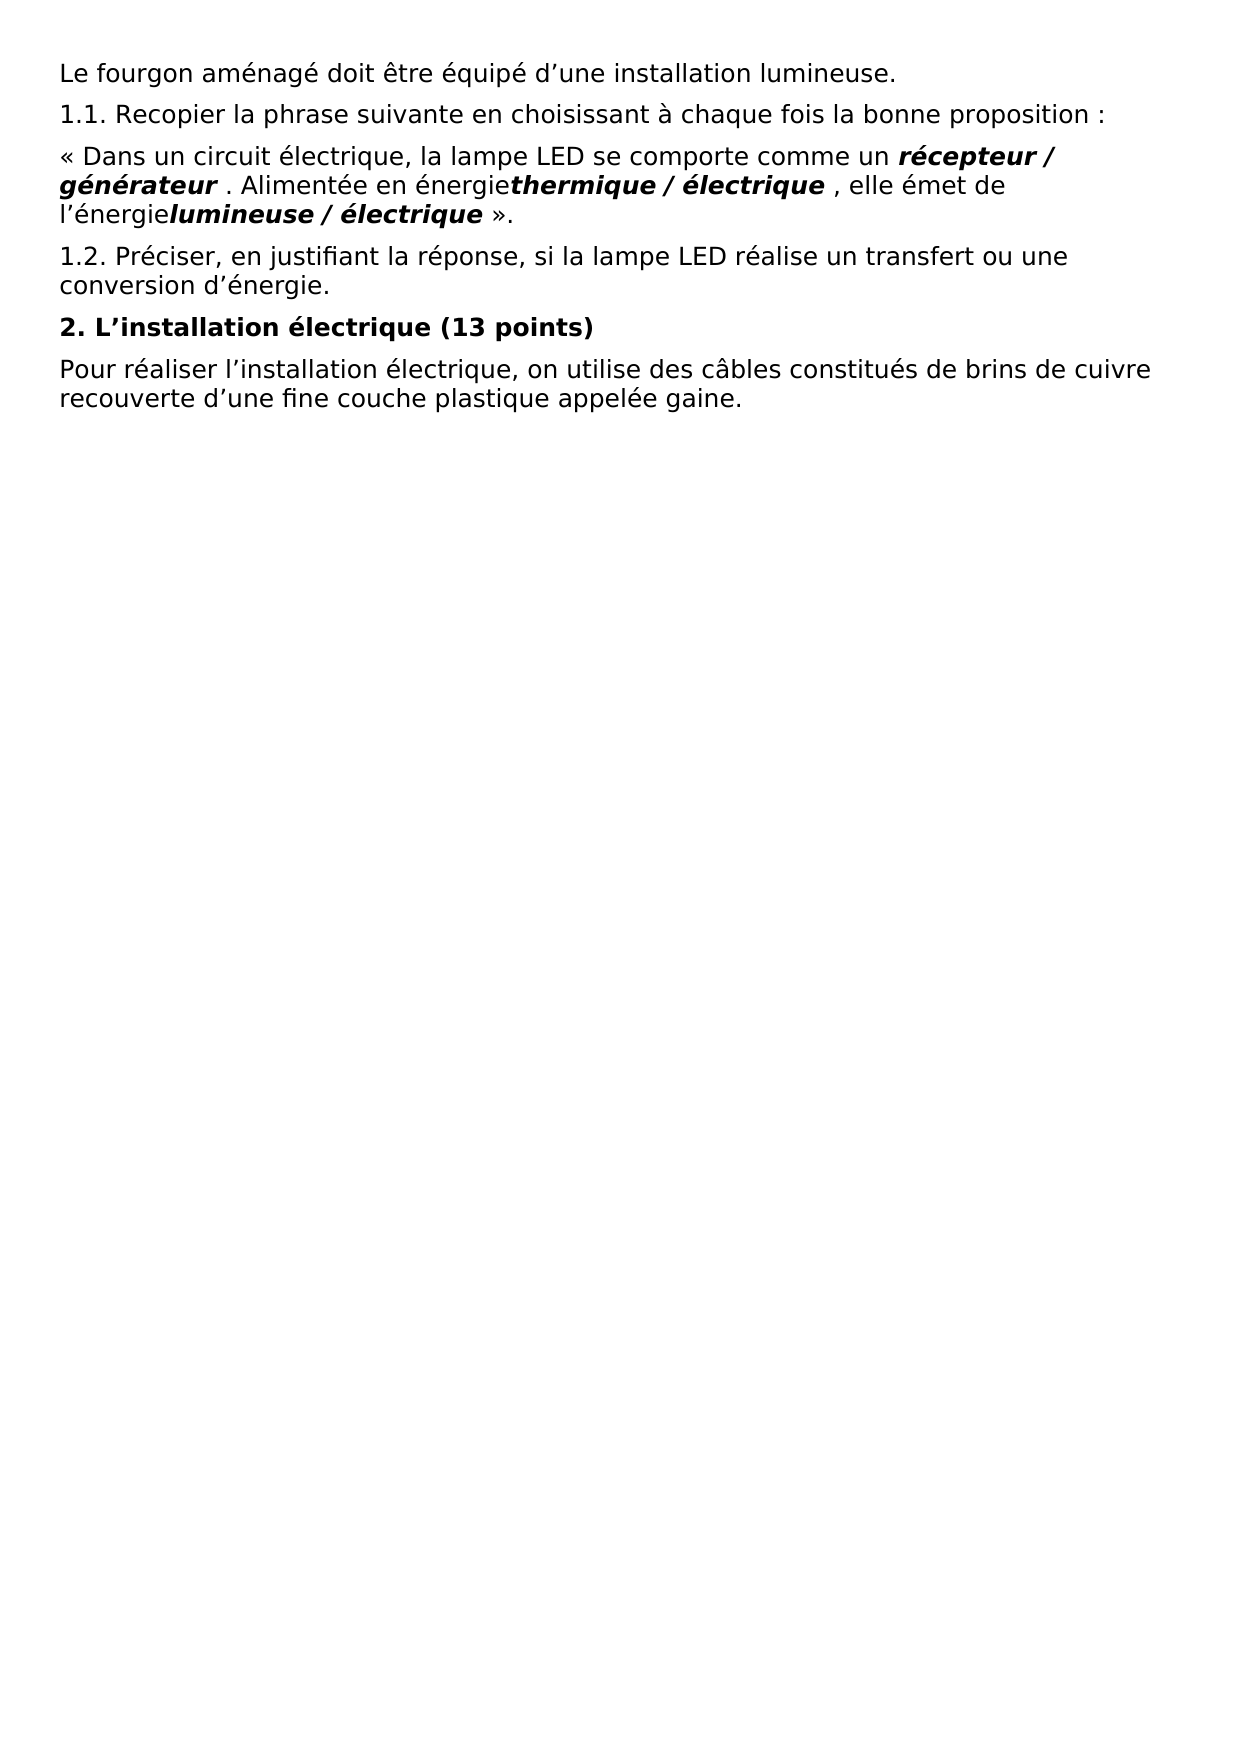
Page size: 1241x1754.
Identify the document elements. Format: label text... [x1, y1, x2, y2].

text Pour réaliser l’installation électrique, on utilise des câbles constitués de brins de cuivre recouverte d’une fine couche plastique appelée gaine. [59, 355, 1181, 413]
text 1.2. Préciser, en justifiant la réponse, si la lampe LED réalise un transfert ou une conversion d’énergie. [59, 242, 1181, 301]
text 2. L’installation électrique (13 points) [59, 313, 1181, 342]
text « Dans un circuit électrique, la lampe LED se comporte comme un récepteur / générateur . Alimentée en énergiethermique / électrique , elle émet de l’énergielumineuse / électrique ». [59, 142, 1181, 230]
text 1.1. Recopier la phrase suivante en choisissant à chaque fois la bonne proposition : [59, 101, 1181, 130]
text Le fourgon aménagé doit être équipé d’une installation lumineuse. [59, 59, 1181, 88]
